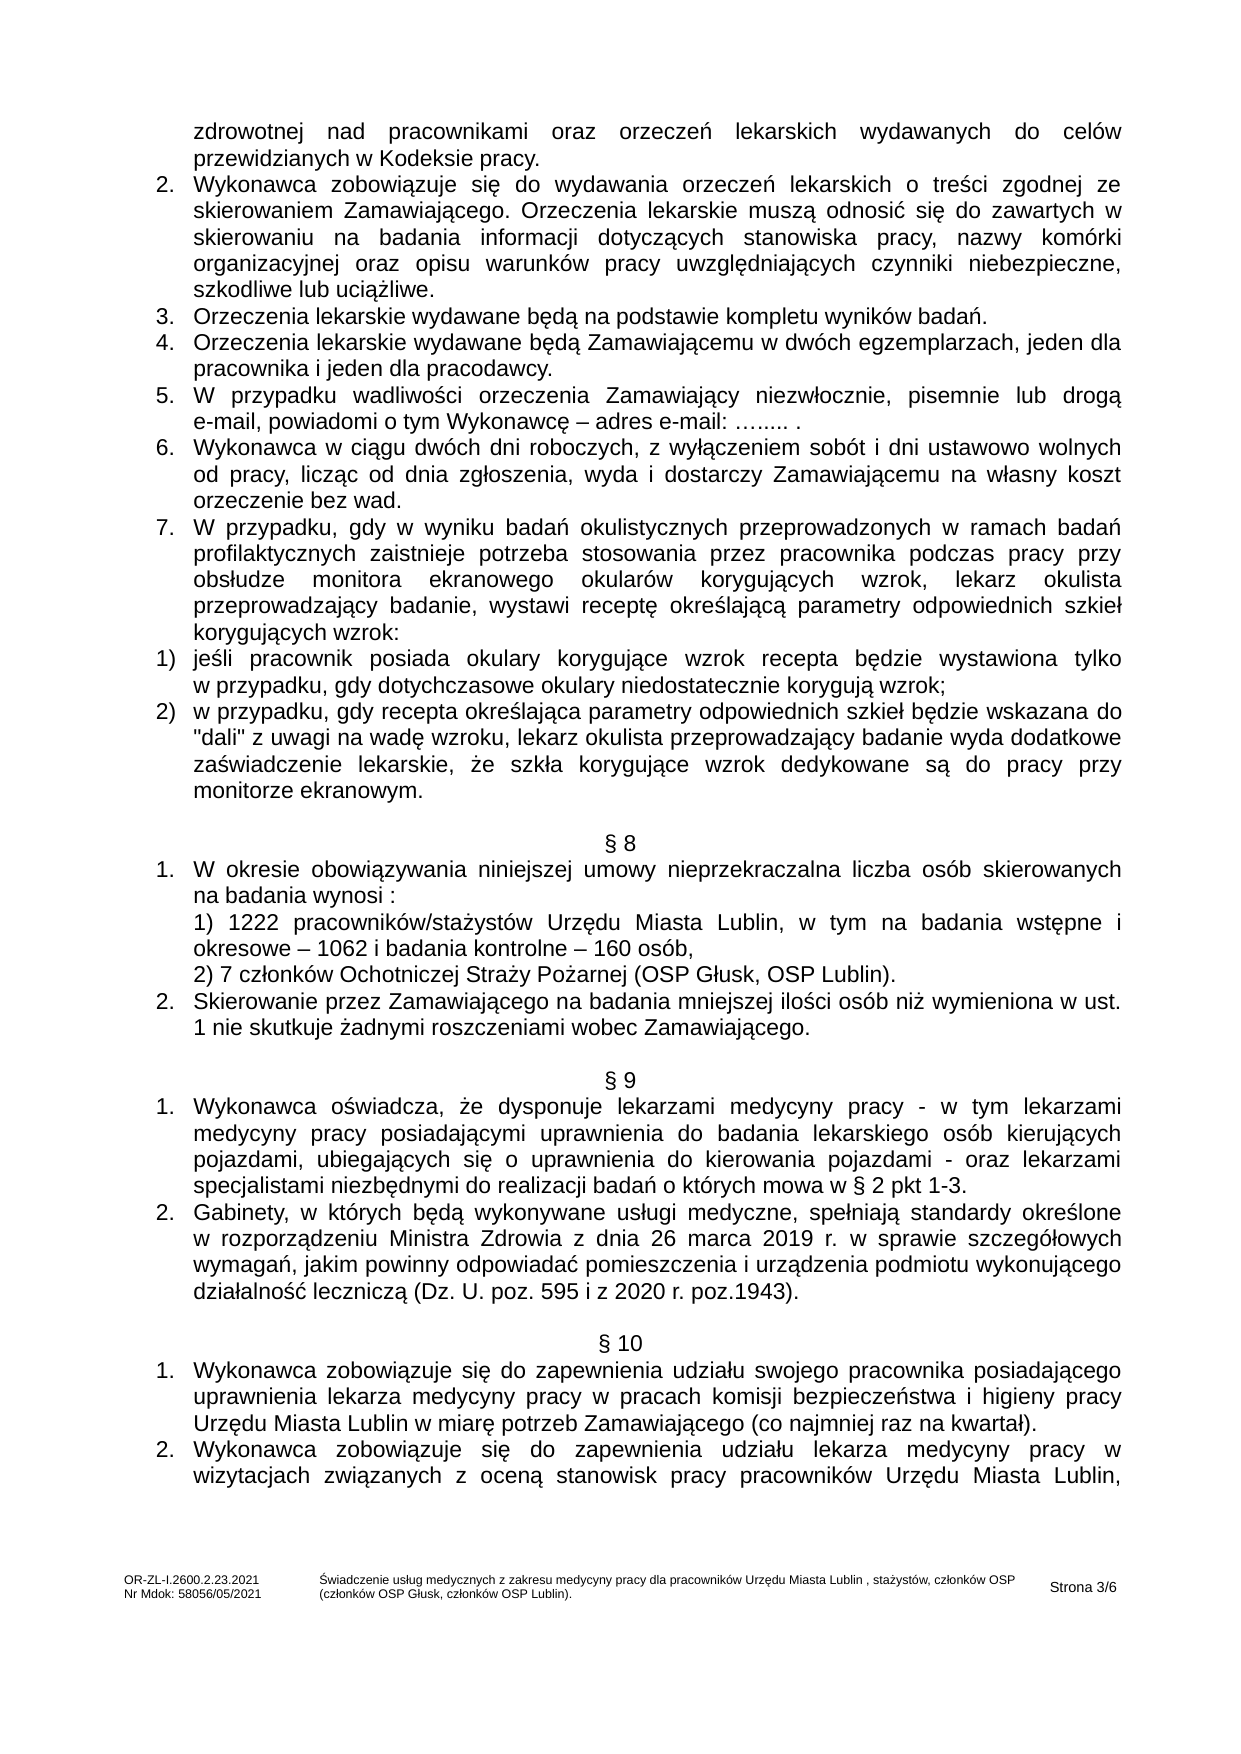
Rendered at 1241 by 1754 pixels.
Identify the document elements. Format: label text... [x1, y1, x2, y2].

text § 9 [118, 1067, 1122, 1093]
list 2) 7 członków Ochotniczej Straży Pożarnej (OSP Głusk, OSP Lublin). [156, 961, 1122, 988]
text § 10 [118, 1330, 1122, 1357]
list Skierowanie przez Zamawiającego na badania mniejszej ilości osób niż wymieniona w ust. 1 nie skutkuje żadnymi roszczeniami wobec Zamawiającego. [156, 988, 1122, 1041]
list Orzeczenia lekarskie wydawane będą na podstawie kompletu wyników badań. [156, 303, 1122, 329]
list Wykonawca zobowiązuje się do zapewnienia udziału lekarza medycyny pracy w wizytacjach związanych z oceną stanowisk pracy pracowników Urzędu Miasta Lublin, [156, 1436, 1122, 1488]
text § 8 [118, 830, 1122, 856]
list W przypadku wadliwości orzeczenia Zamawiający niezwłocznie, pisemnie lub drogą e-mail, powiadomi o tym Wykonawcę – adres e-mail: …..... . [156, 382, 1122, 434]
list Wykonawca w ciągu dwóch dni roboczych, z wyłączeniem sobót i dni ustawowo wolnych od pracy, licząc od dnia zgłoszenia, wyda i dostarczy Zamawiającemu na własny koszt orzeczenie bez wad. [156, 434, 1122, 513]
list Wykonawca oświadcza, że dysponuje lekarzami medycyny pracy - w tym lekarzami medycyny pracy posiadającymi uprawnienia do badania lekarskiego osób kierujących pojazdami, ubiegających się o uprawnienia do kierowania pojazdami - oraz lekarzami specjalistami niezbędnymi do realizacji badań o których mowa w § 2 pkt 1-3. [156, 1093, 1122, 1199]
list Gabinety, w których będą wykonywane usługi medyczne, spełniają standardy określone w rozporządzeniu Ministra Zdrowia z dnia 26 marca 2019 r. w sprawie szczegółowych wymagań, jakim powinny odpowiadać pomieszczenia i urządzenia podmiotu wykonującego działalność leczniczą (Dz. U. poz. 595 i z 2020 r. poz.1943). [156, 1199, 1122, 1304]
list zdrowotnej nad pracownikami oraz orzeczeń lekarskich wydawanych do celów przewidzianych w Kodeksie pracy. [156, 118, 1122, 171]
list Wykonawca zobowiązuje się do zapewnienia udziału swojego pracownika posiadającego uprawnienia lekarza medycyny pracy w pracach komisji bezpieczeństwa i higieny pracy Urzędu Miasta Lublin w miarę potrzeb Zamawiającego (co najmniej raz na kwartał). [156, 1357, 1122, 1436]
list 1) 1222 pracowników/stażystów Urzędu Miasta Lublin, w tym na badania wstępne i okresowe – 1062 i badania kontrolne – 160 osób, [156, 909, 1122, 961]
list jeśli pracownik posiada okulary korygujące wzrok recepta będzie wystawiona tylko w przypadku, gdy dotychczasowe okulary niedostatecznie korygują wzrok; [156, 645, 1122, 698]
list W przypadku, gdy w wyniku badań okulistycznych przeprowadzonych w ramach badań profilaktycznych zaistnieje potrzeba stosowania przez pracownika podczas pracy przy obsłudze monitora ekranowego okularów korygujących wzrok, lekarz okulista przeprowadzający badanie, wystawi receptę określającą parametry odpowiednich szkieł korygujących wzrok: [156, 513, 1122, 645]
list Wykonawca zobowiązuje się do wydawania orzeczeń lekarskich o treści zgodnej ze skierowaniem Zamawiającego. Orzeczenia lekarskie muszą odnosić się do zawartych w skierowaniu na badania informacji dotyczących stanowiska pracy, nazwy komórki organizacyjnej oraz opisu warunków pracy uwzględniających czynniki niebezpieczne, szkodliwe lub uciążliwe. [156, 171, 1122, 303]
list W okresie obowiązywania niniejszej umowy nieprzekraczalna liczba osób skierowanych na badania wynosi : [156, 856, 1122, 909]
list w przypadku, gdy recepta określająca parametry odpowiednich szkieł będzie wskazana do "dali" z uwagi na wadę wzroku, lekarz okulista przeprowadzający badanie wyda dodatkowe zaświadczenie lekarskie, że szkła korygujące wzrok dedykowane są do pracy przy monitorze ekranowym. [156, 698, 1122, 803]
list Orzeczenia lekarskie wydawane będą Zamawiającemu w dwóch egzemplarzach, jeden dla pracownika i jeden dla pracodawcy. [156, 329, 1122, 382]
